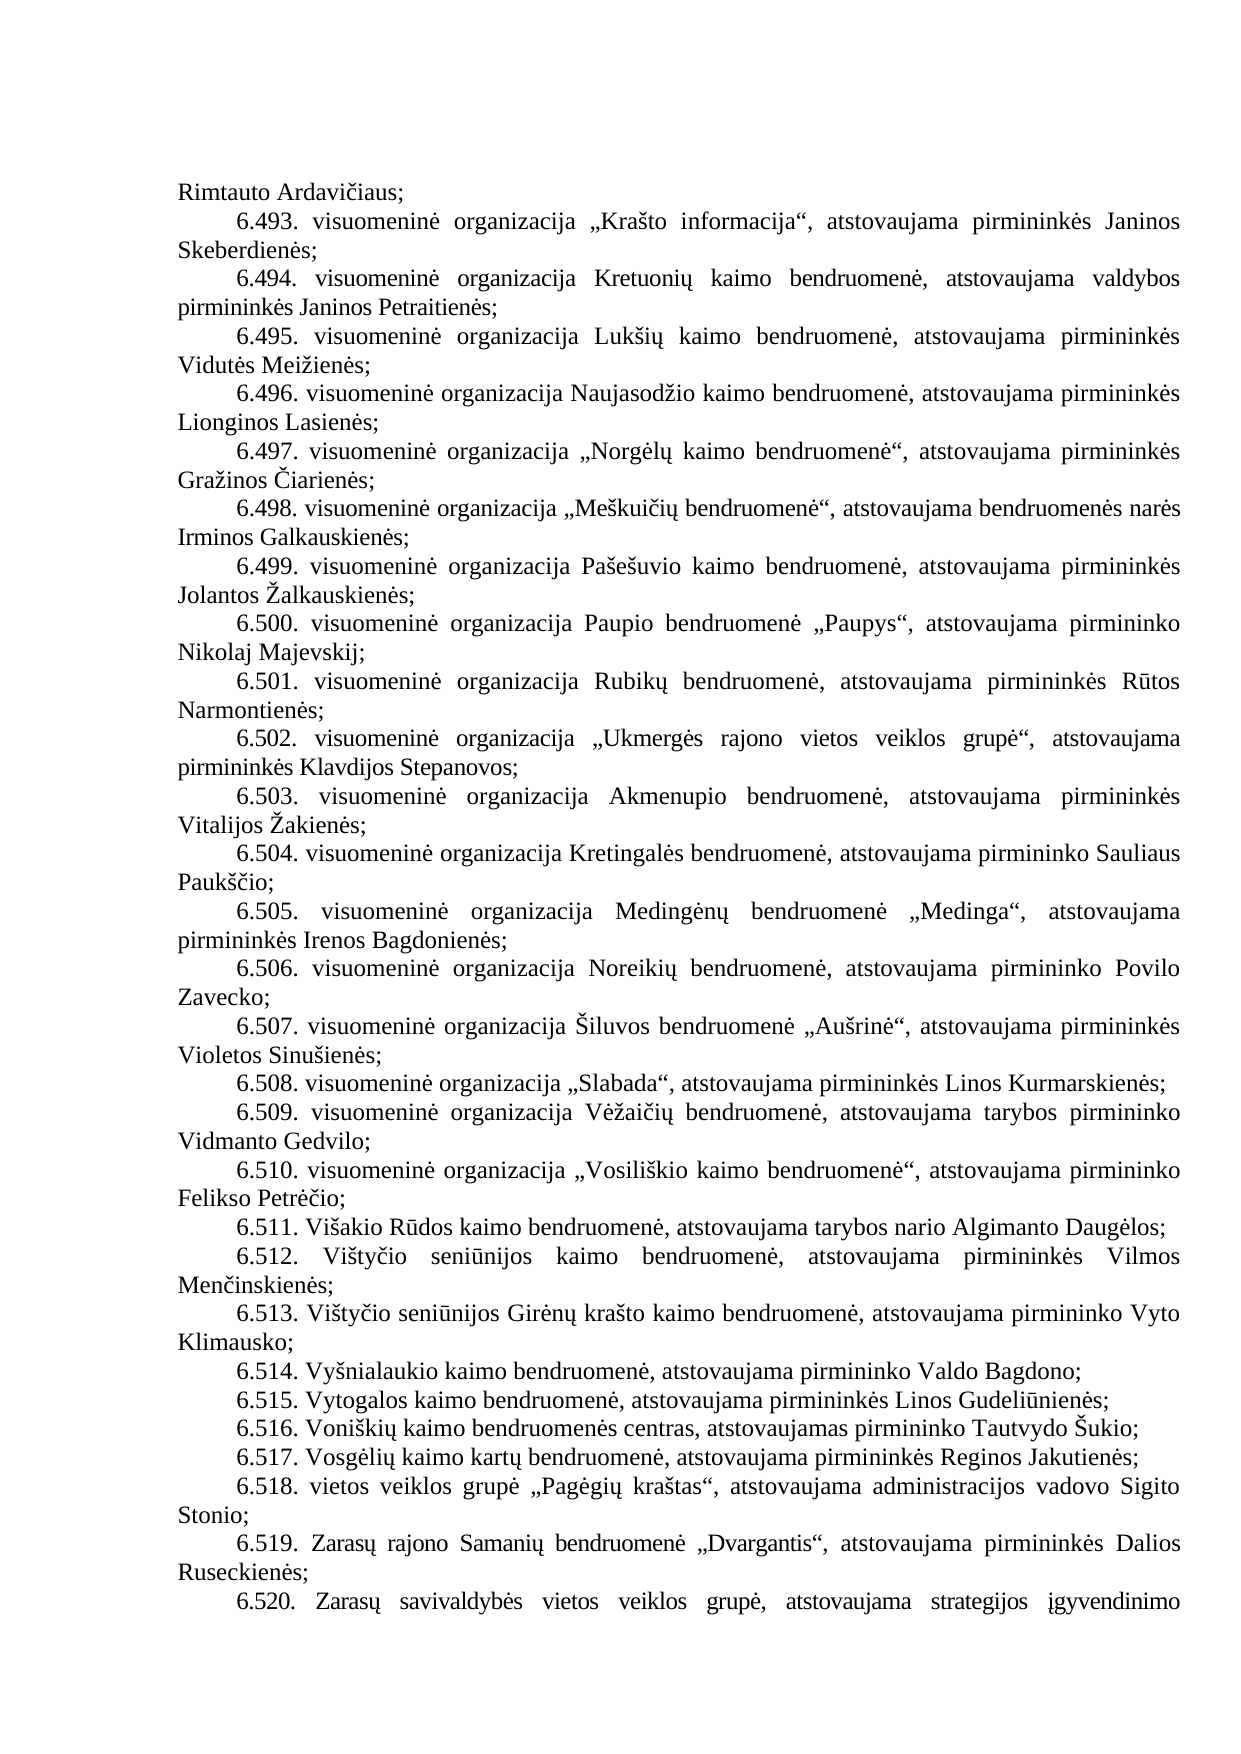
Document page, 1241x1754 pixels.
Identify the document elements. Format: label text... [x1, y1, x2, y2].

text 6.511. Višakio Rūdos kaimo bendruomenė, atstovaujama tarybos nario Algimanto Daugėlos; [177, 1212, 1181, 1241]
text 6.520. Zarasų savivaldybės vietos veiklos grupė, atstovaujama strategijos įgyvendinimo [177, 1586, 1181, 1615]
text 6.502. visuomeninė organizacija „Ukmergės rajono vietos veiklos grupė“, atstovaujama pirmininkės Klavdijos Stepanovos; [177, 723, 1181, 781]
text 6.512. Vištyčio seniūnijos kaimo bendruomenė, atstovaujama pirmininkės Vilmos Menčinskienės; [177, 1241, 1181, 1298]
text 6.499. visuomeninė organizacija Pašešuvio kaimo bendruomenė, atstovaujama pirmininkės Jolantos Žalkauskienės; [177, 551, 1181, 608]
text 6.496. visuomeninė organizacija Naujasodžio kaimo bendruomenė, atstovaujama pirmininkės Lionginos Lasienės; [177, 378, 1181, 436]
text 6.513. Vištyčio seniūnijos Girėnų krašto kaimo bendruomenė, atstovaujama pirmininko Vyto Klimausko; [177, 1298, 1181, 1356]
text 6.509. visuomeninė organizacija Vėžaičių bendruomenė, atstovaujama tarybos pirmininko Vidmanto Gedvilo; [177, 1097, 1181, 1155]
text 6.493. visuomeninė organizacija „Krašto informacija“, atstovaujama pirmininkės Janinos Skeberdienės; [177, 206, 1181, 263]
text 6.498. visuomeninė organizacija „Meškuičių bendruomenė“, atstovaujama bendruomenės narės Irminos Galkauskienės; [177, 493, 1181, 551]
text Rimtauto Ardavičiaus; [177, 177, 1181, 206]
text 6.517. Vosgėlių kaimo kartų bendruomenė, atstovaujama pirmininkės Reginos Jakutienės; [177, 1442, 1181, 1471]
text 6.495. visuomeninė organizacija Lukšių kaimo bendruomenė, atstovaujama pirmininkės Vidutės Meižienės; [177, 321, 1181, 378]
text 6.505. visuomeninė organizacija Medingėnų bendruomenė „Medinga“, atstovaujama pirmininkės Irenos Bagdonienės; [177, 896, 1181, 953]
text 6.508. visuomeninė organizacija „Slabada“, atstovaujama pirmininkės Linos Kurmarskienės; [177, 1068, 1181, 1097]
text 6.515. Vytogalos kaimo bendruomenė, atstovaujama pirmininkės Linos Gudeliūnienės; [177, 1385, 1181, 1413]
text 6.514. Vyšnialaukio kaimo bendruomenė, atstovaujama pirmininko Valdo Bagdono; [177, 1356, 1181, 1385]
text 6.503. visuomeninė organizacija Akmenupio bendruomenė, atstovaujama pirmininkės Vitalijos Žakienės; [177, 781, 1181, 838]
text 6.518. vietos veiklos grupė „Pagėgių kraštas“, atstovaujama administracijos vadovo Sigito Stonio; [177, 1471, 1181, 1528]
text 6.506. visuomeninė organizacija Noreikių bendruomenė, atstovaujama pirmininko Povilo Zavecko; [177, 953, 1181, 1011]
text 6.504. visuomeninė organizacija Kretingalės bendruomenė, atstovaujama pirmininko Sauliaus Paukščio; [177, 838, 1181, 896]
text 6.510. visuomeninė organizacija „Vosiliškio kaimo bendruomenė“, atstovaujama pirmininko Felikso Petrėčio; [177, 1155, 1181, 1212]
text 6.519. Zarasų rajono Samanių bendruomenė „Dvargantis“, atstovaujama pirmininkės Dalios Ruseckienės; [177, 1528, 1181, 1586]
text 6.516. Voniškių kaimo bendruomenės centras, atstovaujamas pirmininko Tautvydo Šukio; [177, 1413, 1181, 1442]
text 6.494. visuomeninė organizacija Kretuonių kaimo bendruomenė, atstovaujama valdybos pirmininkės Janinos Petraitienės; [177, 263, 1181, 321]
text 6.500. visuomeninė organizacija Paupio bendruomenė „Paupys“, atstovaujama pirmininko Nikolaj Majevskij; [177, 608, 1181, 666]
text 6.507. visuomeninė organizacija Šiluvos bendruomenė „Aušrinė“, atstovaujama pirmininkės Violetos Sinušienės; [177, 1011, 1181, 1068]
text 6.501. visuomeninė organizacija Rubikų bendruomenė, atstovaujama pirmininkės Rūtos Narmontienės; [177, 666, 1181, 723]
text 6.497. visuomeninė organizacija „Norgėlų kaimo bendruomenė“, atstovaujama pirmininkės Gražinos Čiarienės; [177, 436, 1181, 493]
